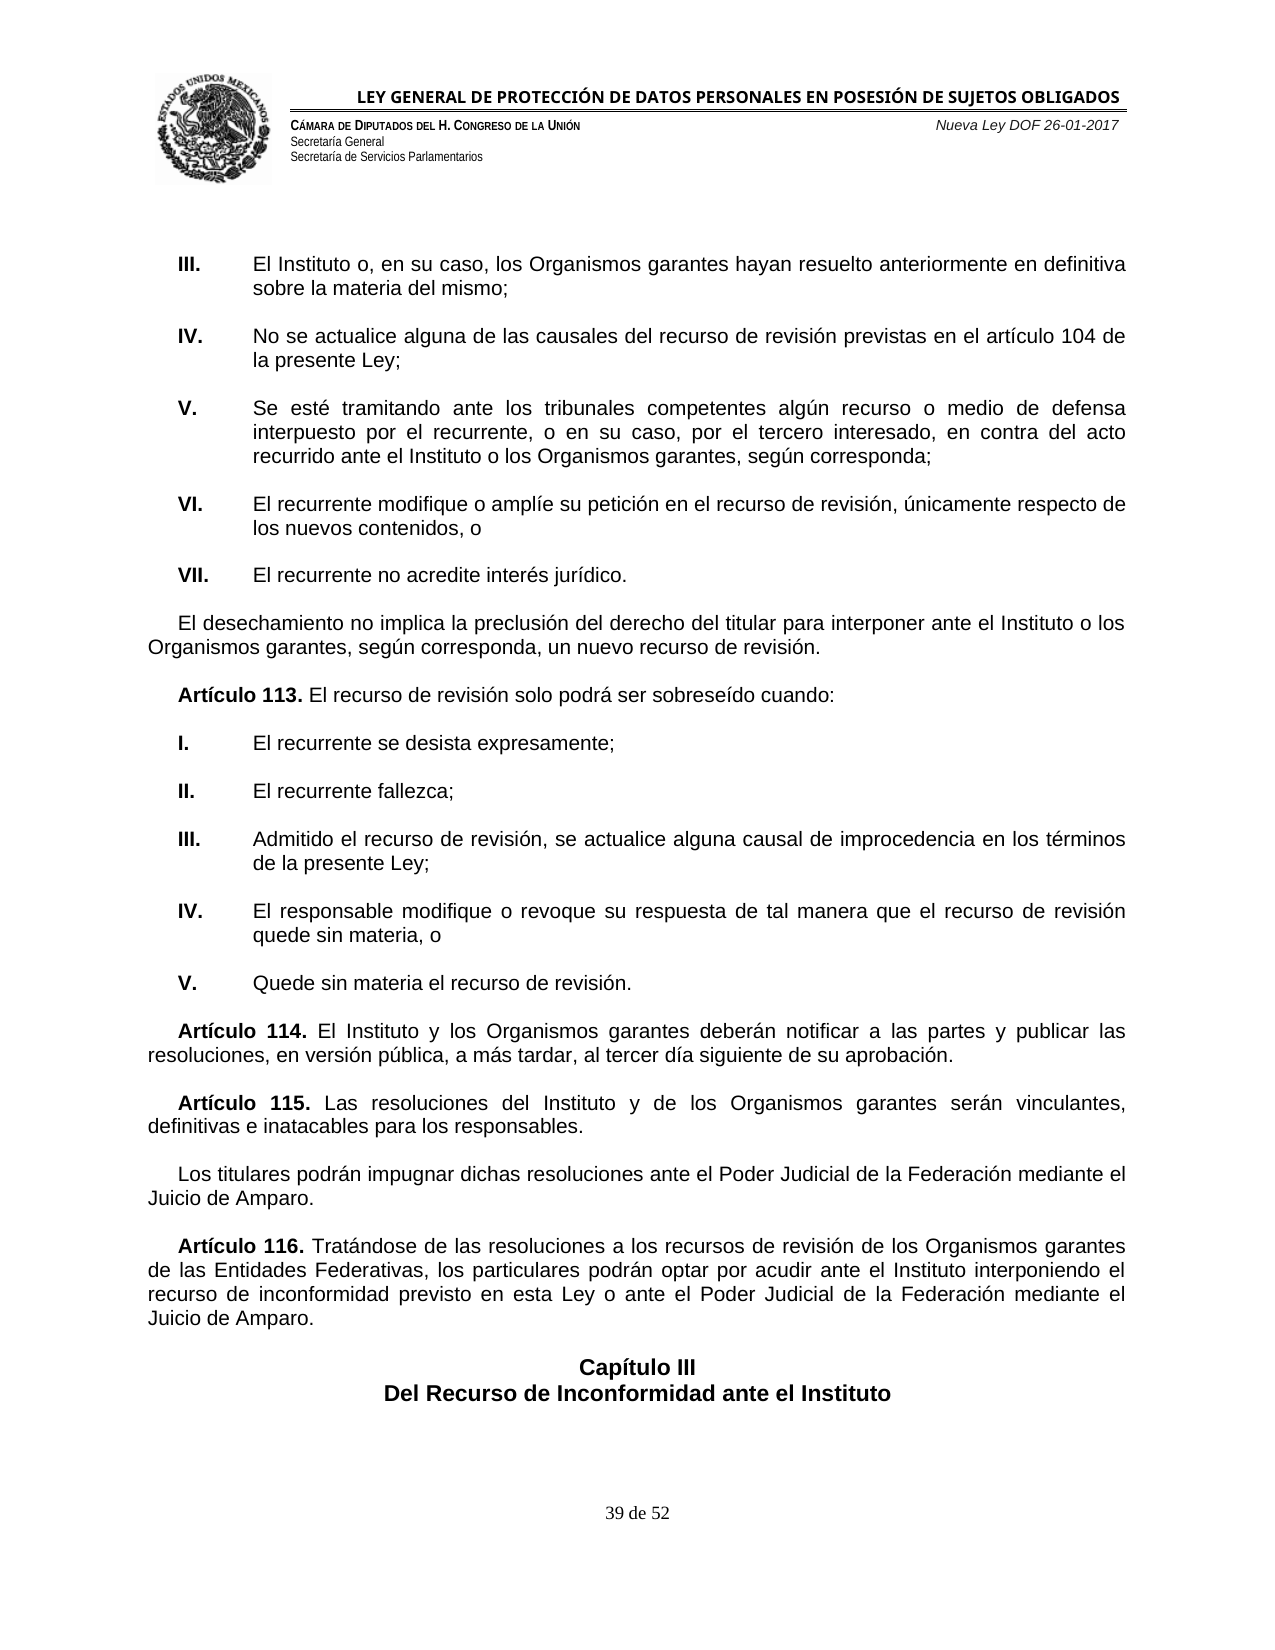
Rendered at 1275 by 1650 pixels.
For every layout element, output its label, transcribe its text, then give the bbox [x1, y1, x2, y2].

text VI. El recurrente modifique o amplíe su petición en el recurso de revisión, únicamente respecto de los nuevos contenidos, o [178, 491, 1127, 539]
text II. El recurrente fallezca; [178, 779, 1127, 803]
text IV. No se actualice alguna de las causales del recurso de revisión previstas en el artículo 104 de la presente Ley; [178, 324, 1127, 372]
text IV. El responsable modifique o revoque su respuesta de tal manera que el recurso de revisión quede sin materia, o [178, 899, 1127, 947]
text I. El recurrente se desista expresamente; [178, 731, 1127, 755]
text V. Se esté tramitando ante los tribunales competentes algún recurso o medio de defensa interpuesto por el recurrente, o en su caso, por el tercero interesado, en contra del acto recurrido ante el Instituto o los Organismos garantes, según corresponda; [178, 396, 1127, 467]
text Artículo 113. El recurso de revisión solo podrá ser sobreseído cuando: [148, 683, 1127, 707]
text Artículo 115. Las resoluciones del Instituto y de los Organismos garantes serán vinculantes, definitivas e inatacables para los responsables. [148, 1090, 1127, 1138]
text El desechamiento no implica la preclusión del derecho del titular para interponer ante el Instituto o los Organismos garantes, según corresponda, un nuevo recurso de revisión. [148, 611, 1127, 659]
text III. Admitido el recurso de revisión, se actualice alguna causal de improcedencia en los términos de la presente Ley; [178, 827, 1127, 875]
text VII. El recurrente no acredite interés jurídico. [178, 563, 1127, 587]
text Los titulares podrán impugnar dichas resoluciones ante el Poder Judicial de la Federación mediante el Juicio de Amparo. [148, 1162, 1127, 1210]
text Artículo 114. El Instituto y los Organismos garantes deberán notificar a las partes y publicar las resoluciones, en versión pública, a más tardar, al tercer día siguiente de su aprobación. [148, 1018, 1127, 1066]
text V. Quede sin materia el recurso de revisión. [178, 971, 1127, 994]
text Del Recurso de Inconformidad ante el Instituto [148, 1380, 1127, 1407]
text Artículo 116. Tratándose de las resoluciones a los recursos de revisión de los Organismos garantes de las Entidades Federativas, los particulares podrán optar por acudir ante el Instituto interponiendo el recurso de inconformidad previsto en esta Ley o ante el Poder Judicial de la Federación mediante el Juicio de Amparo. [148, 1234, 1127, 1330]
text III. El Instituto o, en su caso, los Organismos garantes hayan resuelto anteriormente en definitiva sobre la materia del mismo; [178, 252, 1127, 300]
text Capítulo III [148, 1354, 1127, 1380]
